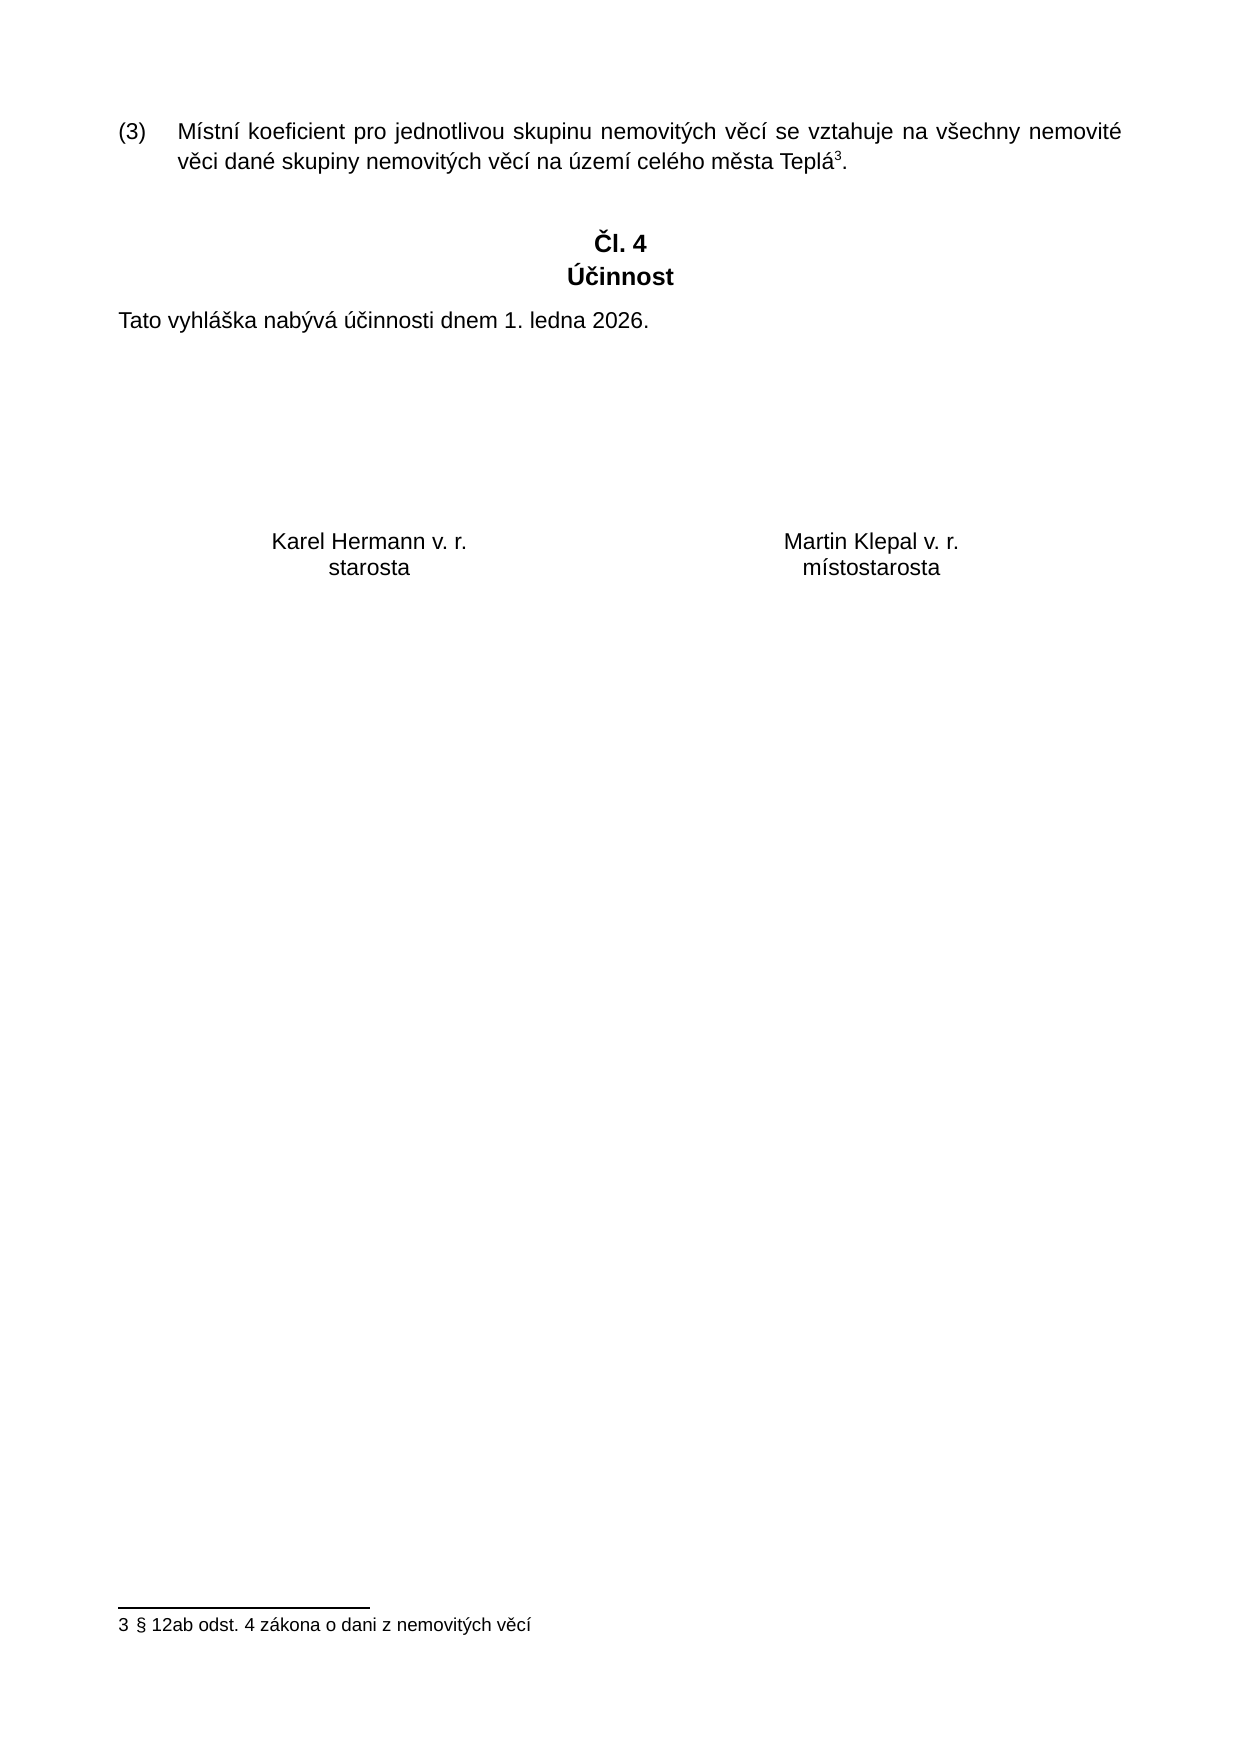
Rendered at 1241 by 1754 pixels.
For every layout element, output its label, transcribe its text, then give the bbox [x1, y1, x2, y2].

table_header Martin Klepal v. r. místostarosta [620, 468, 1122, 586]
table_cell [620, 586, 1122, 704]
list § 12ab odst. 4 zákona o dani z nemovitých věcí [118, 1614, 1122, 1635]
list Místní koeficient pro jednotlivou skupinu nemovitých věcí se vztahuje na všechny nemovité věci dané skupiny nemovitých věcí na území celého města Teplá. [118, 118, 1122, 175]
text Tato vyhláška nabývá účinnosti dnem 1. ledna 2026. [118, 307, 1122, 333]
table_header Karel Hermann v. r. starosta [118, 468, 620, 586]
subtitle Čl. 4 Účinnost [118, 228, 1122, 290]
table_cell [118, 586, 620, 704]
